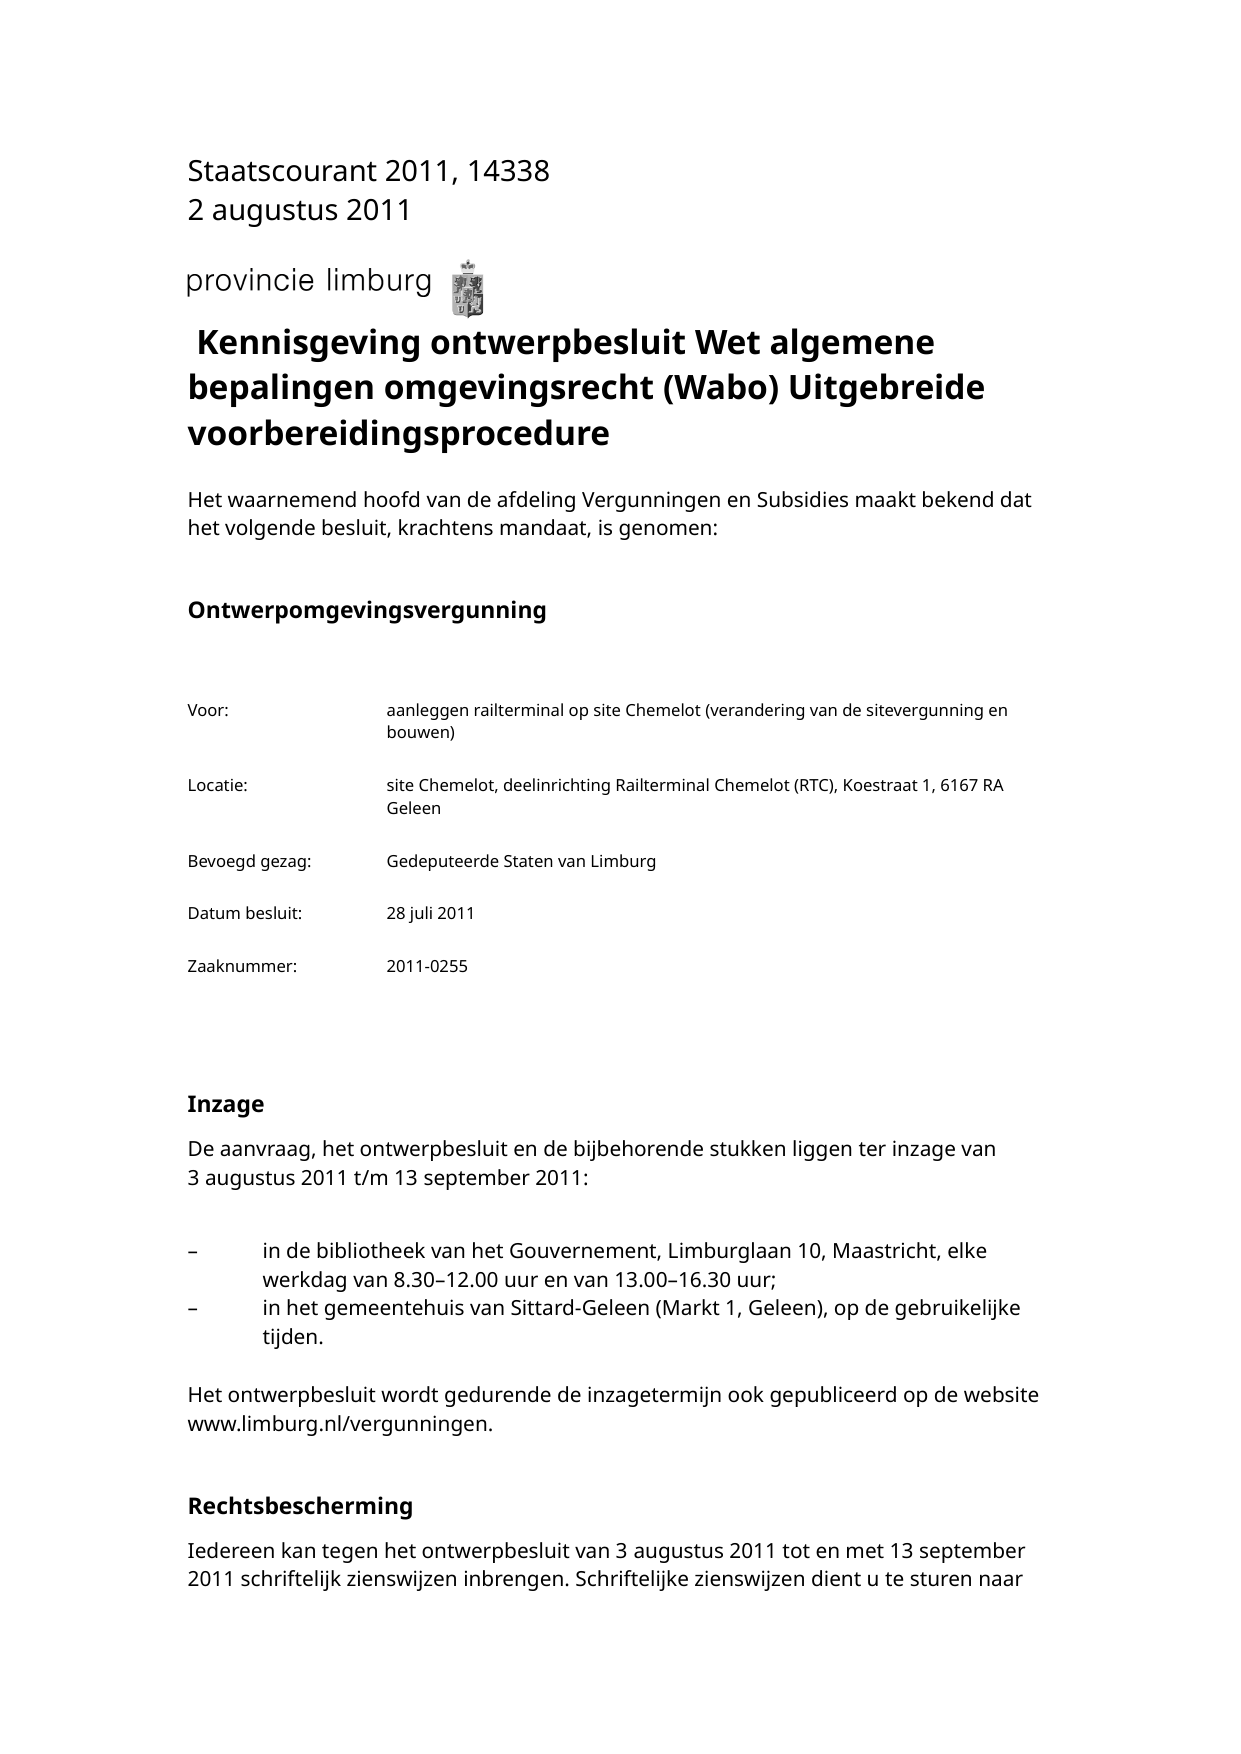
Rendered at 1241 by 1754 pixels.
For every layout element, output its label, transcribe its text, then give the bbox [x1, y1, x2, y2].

text 2 augustus 2011 [187, 190, 1053, 229]
subtitle Kennisgeving ontwerpbesluit Wet algemene bepalingen omgevingsrecht (Wabo) Uitgebreide voorbereidingsprocedure [187, 271, 1053, 455]
table_cell site Chemelot, deelinrichting Railterminal Chemelot (RTC), Koestraat 1, 6167 RA Geleen [386, 774, 1053, 849]
text Staatscourant 2011, 14338 [187, 150, 1053, 190]
picture [187, 258, 484, 319]
subtitle Inzage [187, 1088, 1053, 1119]
table_cell Gedeputeerde Staten van Limburg [386, 849, 1053, 902]
table_header Voor: [188, 699, 386, 774]
list in de bibliotheek van het Gouvernement, Limburglaan 10, Maastricht, elke werkdag van 8.30–12.00 uur en van 13.00–16.30 uur; [187, 1236, 1053, 1293]
table_cell Datum besluit: [188, 902, 386, 955]
table_cell 28 juli 2011 [386, 902, 1053, 955]
table_cell Locatie: [188, 774, 386, 849]
table_cell 2011-0255 [386, 955, 1053, 1007]
list in het gemeentehuis van Sittard-Geleen (Markt 1, Geleen), op de gebruikelijke tijden. [187, 1293, 1053, 1350]
table_cell Bevoegd gezag: [188, 849, 386, 902]
text Iedereen kan tegen het ontwerpbesluit van 3 augustus 2011 tot en met 13 september 2011 schriftelijk zienswijzen inbrengen. Schriftelijke zienswijzen dient u te sturen naar [187, 1536, 1053, 1593]
table_cell Zaaknummer: [188, 955, 386, 1007]
subtitle Rechtsbescherming [187, 1489, 1053, 1521]
text Het ontwerpbesluit wordt gedurende de inzagetermijn ook gepubliceerd op de website www.limburg.nl/vergunningen. [187, 1380, 1053, 1437]
text De aanvraag, het ontwerpbesluit en de bijbehorende stukken liggen ter inzage van 3 augustus 2011 t/m 13 september 2011: [187, 1134, 1053, 1191]
subtitle Ontwerpomgevingsvergunning [187, 594, 1053, 626]
table_header aanleggen railterminal op site Chemelot (verandering van de sitevergunning en bouwen) [386, 699, 1053, 774]
text Het waarnemend hoofd van de afdeling Vergunningen en Subsidies maakt bekend dat het volgende besluit, krachtens mandaat, is genomen: [187, 485, 1053, 542]
